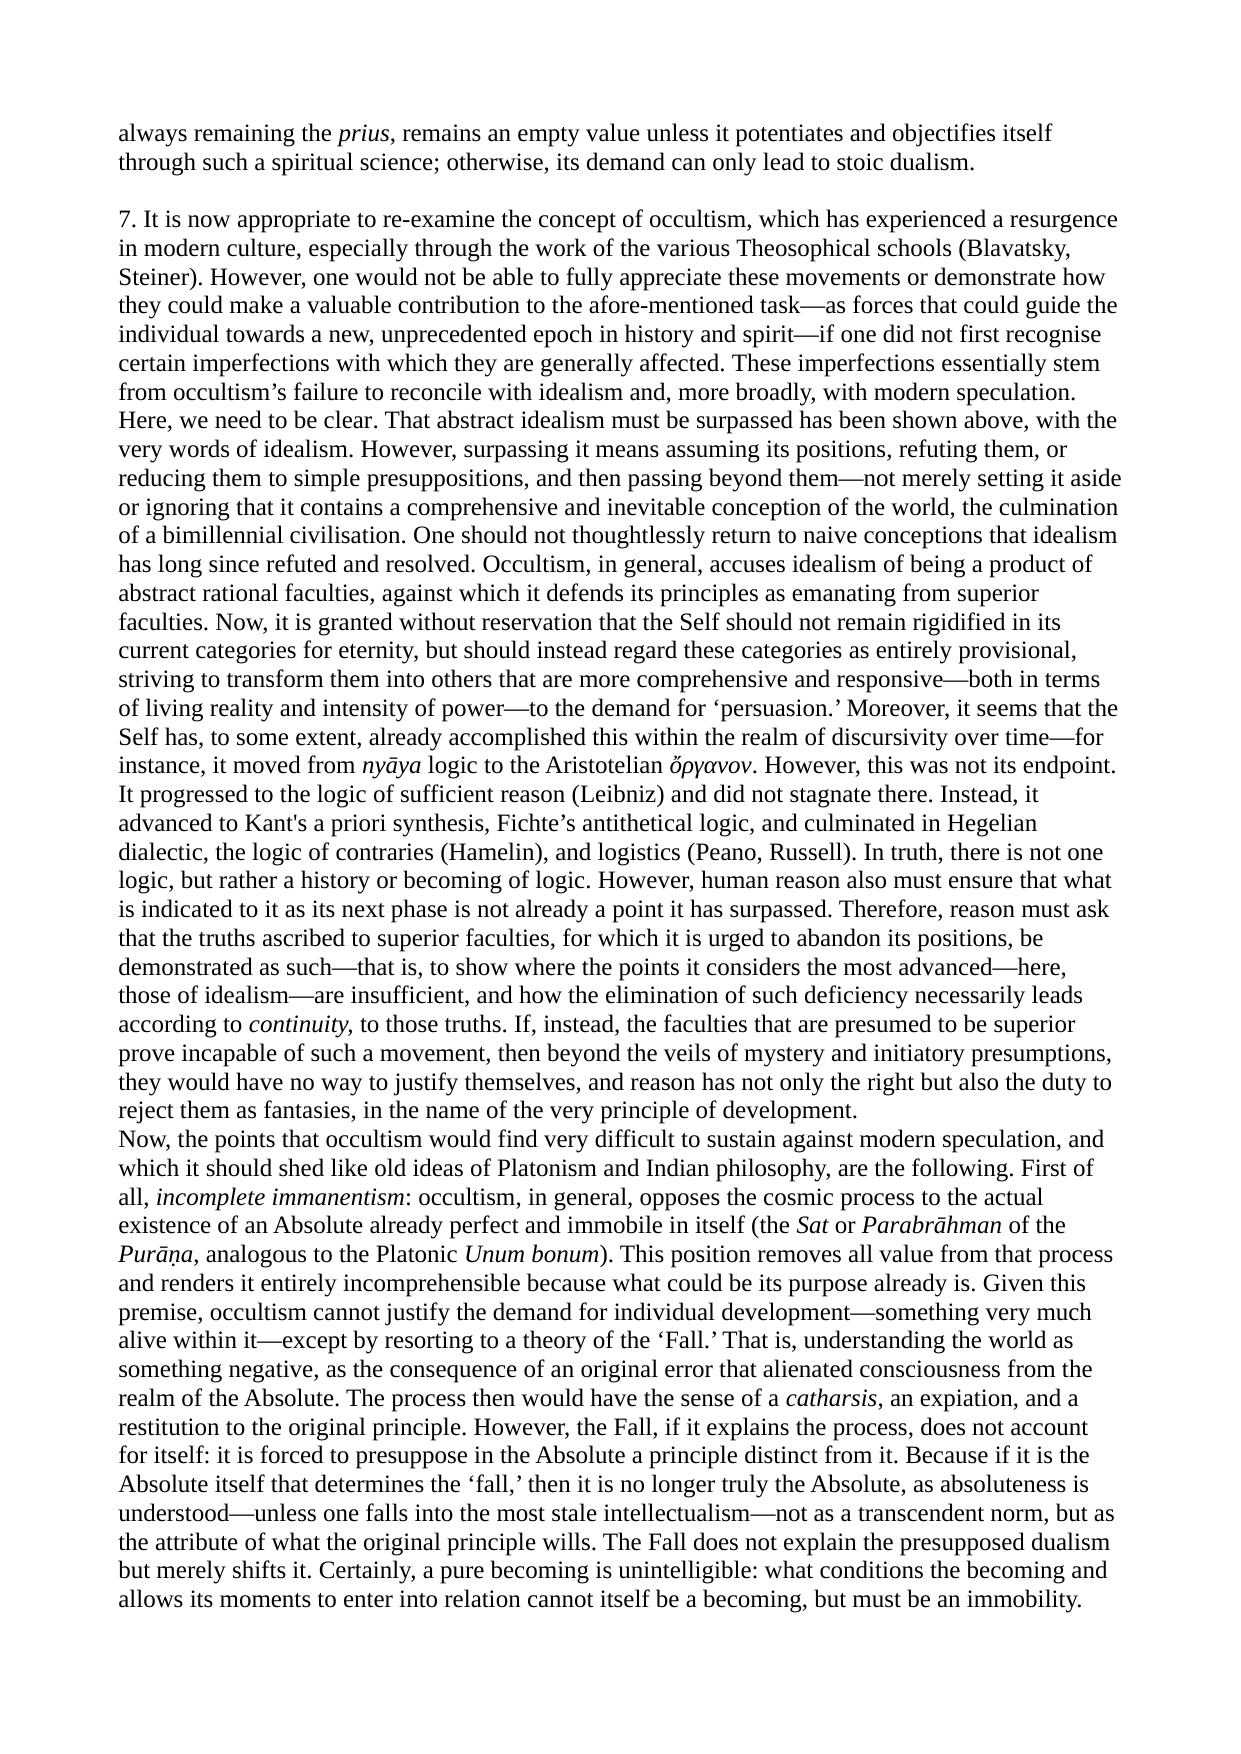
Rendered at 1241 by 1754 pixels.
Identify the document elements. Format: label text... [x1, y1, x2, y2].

text 7. It is now appropriate to re-examine the concept of occultism, which has experienced a resurgence in modern culture, especially through the work of the various Theosophical schools (Blavatsky, Steiner). However, one would not be able to fully appreciate these movements or demonstrate how they could make a valuable contribution to the afore-mentioned task—as forces that could guide the individual towards a new, unprecedented epoch in history and spirit—if one did not first recognise certain imperfections with which they are generally affected. These imperfections essentially stem from occultism’s failure to reconcile with idealism and, more broadly, with modern speculation. [118, 204, 1122, 406]
text Now, the points that occultism would find very difficult to sustain against modern speculation, and which it should shed like old ideas of Platonism and Indian philosophy, are the following. First of all, incomplete immanentism: occultism, in general, opposes the cosmic process to the actual existence of an Absolute already perfect and immobile in itself (the Sat or Parabrāhman of the Purāṇa, analogous to the Platonic Unum bonum). This position removes all value from that process and renders it entirely incomprehensible because what could be its purpose already is. Given this premise, occultism cannot justify the demand for individual development—something very much alive within it—except by resorting to a theory of the ‘Fall.’ That is, understanding the world as something negative, as the consequence of an original error that alienated consciousness from the realm of the Absolute. The process then would have the sense of a catharsis, an expiation, and a restitution to the original principle. However, the Fall, if it explains the process, does not account for itself: it is forced to presuppose in the Absolute a principle distinct from it. Because if it is the Absolute itself that determines the ‘fall,’ then it is no longer truly the Absolute, as absoluteness is understood—unless one falls into the most stale intellectualism—not as a transcendent norm, but as the attribute of what the original principle wills. The Fall does not explain the presupposed dualism but merely shifts it. Certainly, a pure becoming is unintelligible: what conditions the becoming and allows its moments to enter into relation cannot itself be a becoming, but must be an immobility. [118, 1124, 1122, 1613]
text It progressed to the logic of sufficient reason (Leibniz) and did not stagnate there. Instead, it advanced to Kant's a priori synthesis, Fichte’s antithetical logic, and culminated in Hegelian dialectic, the logic of contraries (Hamelin), and logistics (Peano, Russell). In truth, there is not one logic, but rather a history or becoming of logic. However, human reason also must ensure that what is indicated to it as its next phase is not already a point it has surpassed. Therefore, reason must ask that the truths ascribed to superior faculties, for which it is urged to abandon its positions, be demonstrated as such—that is, to show where the points it considers the most advanced—here, those of idealism—are insufficient, and how the elimination of such deficiency necessarily leads according to continuity, to those truths. If, instead, the faculties that are presumed to be superior prove incapable of such a movement, then beyond the veils of mystery and initiatory presumptions, they would have no way to justify themselves, and reason has not only the right but also the duty to reject them as fantasies, in the name of the very principle of development. [118, 779, 1122, 1124]
text Here, we need to be clear. That abstract idealism must be surpassed has been shown above, with the very words of idealism. However, surpassing it means assuming its positions, refuting them, or reducing them to simple presuppositions, and then passing beyond them—not merely setting it aside or ignoring that it contains a comprehensive and inevitable conception of the world, the culmination of a bimillennial civilisation. One should not thoughtlessly return to naive conceptions that idealism has long since refuted and resolved. Occultism, in general, accuses idealism of being a product of abstract rational faculties, against which it defends its principles as emanating from superior faculties. Now, it is granted without reservation that the Self should not remain rigidified in its current categories for eternity, but should instead regard these categories as entirely provisional, striving to transform them into others that are more comprehensive and responsive—both in terms of living reality and intensity of power—to the demand for ‘persuasion.’ Moreover, it seems that the Self has, to some extent, already accomplished this within the realm of discursivity over time—for instance, it moved from nyāya logic to the Aristotelian ὄργανον. However, this was not its endpoint. [118, 406, 1122, 779]
text always remaining the prius, remains an empty value unless it potentiates and objectifies itself through such a spiritual science; otherwise, its demand can only lead to stoic dualism. [118, 118, 1122, 176]
